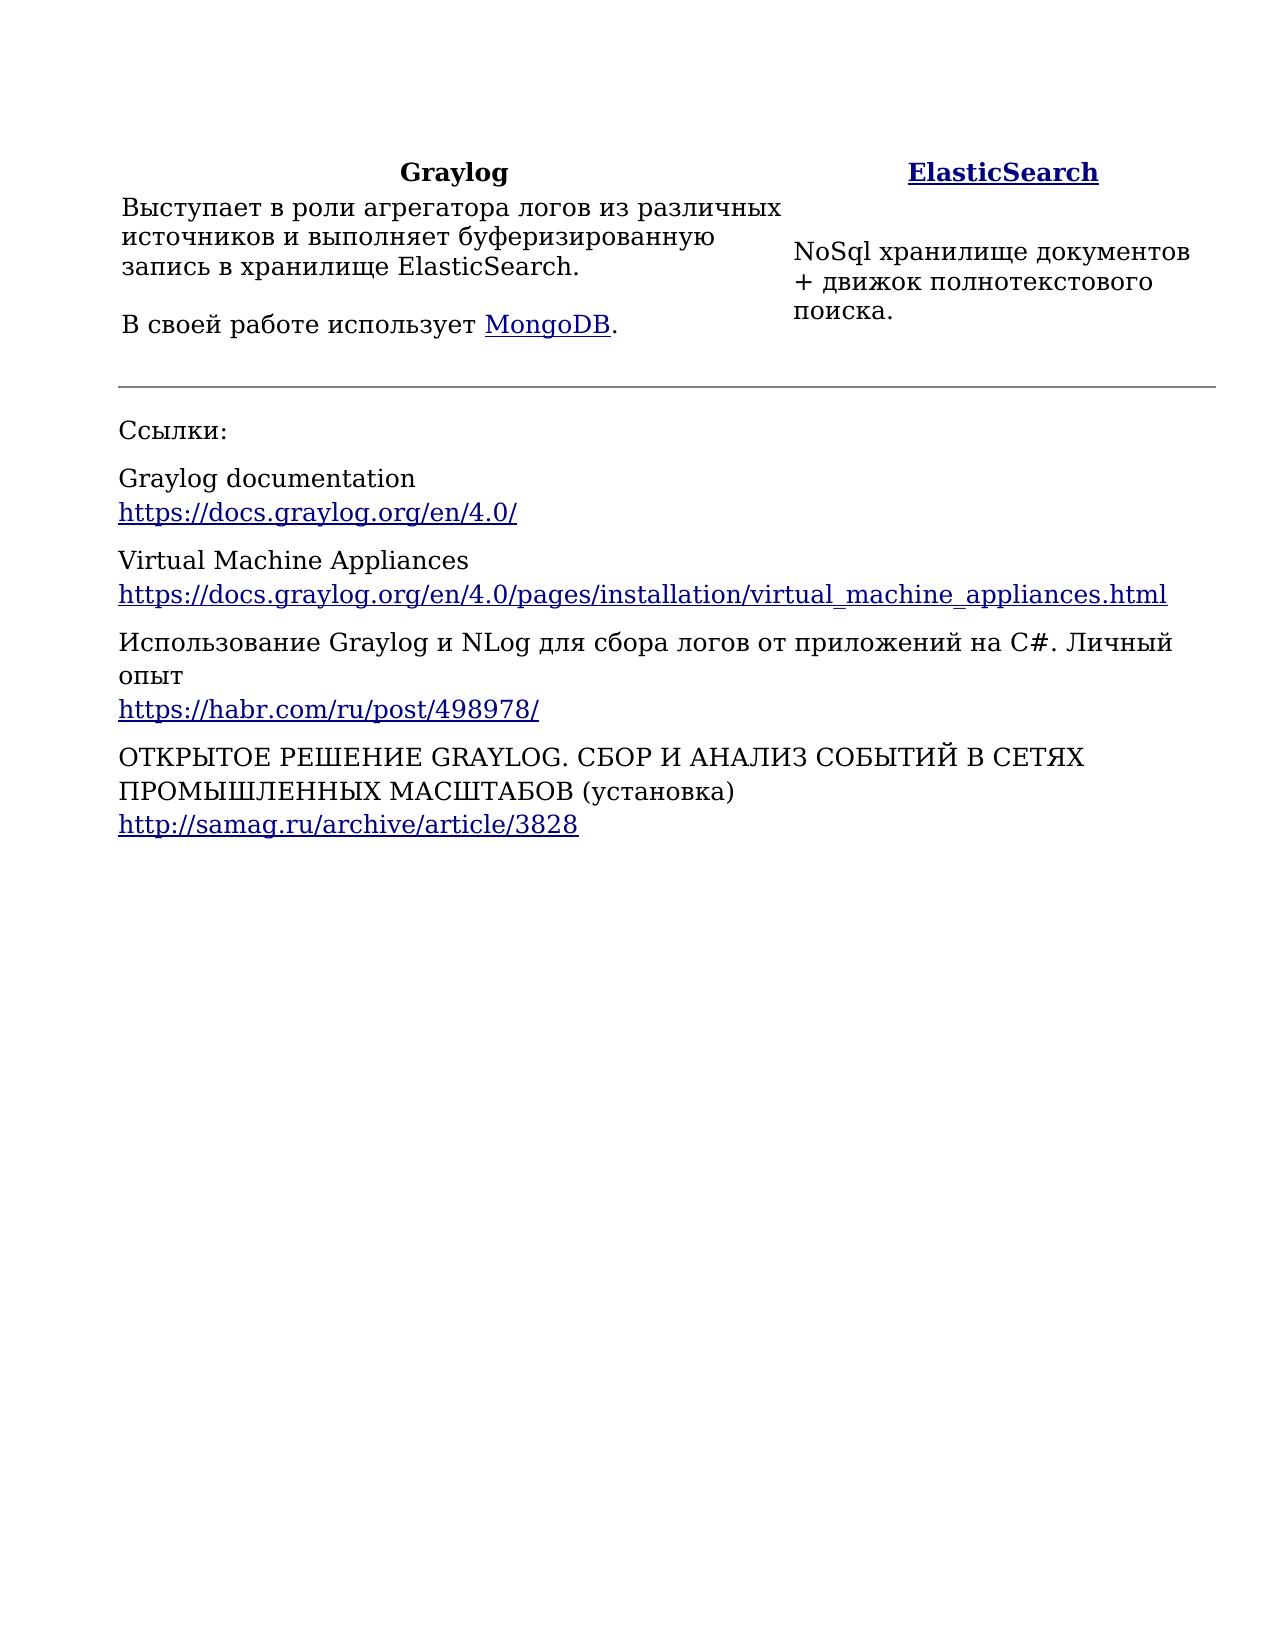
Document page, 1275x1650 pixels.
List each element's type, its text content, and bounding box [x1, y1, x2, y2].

text Virtual Machine Appliances https://docs.graylog.org/en/4.0/pages/installation/virtual_machine_appliances.html [118, 546, 1216, 609]
table_header ElasticSearch [790, 155, 1216, 191]
table_cell NoSql хранилище документов + движок полнотекстового поиска. [790, 191, 1216, 372]
text ОТКРЫТОЕ РЕШЕНИЕ GRAYLOG. CБОР И АНАЛИЗ СОБЫТИЙ В СЕТЯХ ПРОМЫШЛЕННЫХ МАСШТАБОВ (установка) http://samag.ru/archive/article/3828 [118, 743, 1216, 839]
text Использование Graylog и NLog для сбора логов от приложений на C#. Личный опыт https://habr.com/ru/post/498978/ [118, 628, 1216, 724]
table_header Graylog [118, 155, 790, 191]
text Ссылки: [118, 416, 1216, 446]
text Graylog documentation https://docs.graylog.org/en/4.0/ [118, 464, 1216, 527]
table_cell Выступает в роли агрегатора логов из различных источников и выполняет буферизированную запись в хранилище ElasticSearch. В своей работе использует MongoDB. [118, 191, 790, 372]
